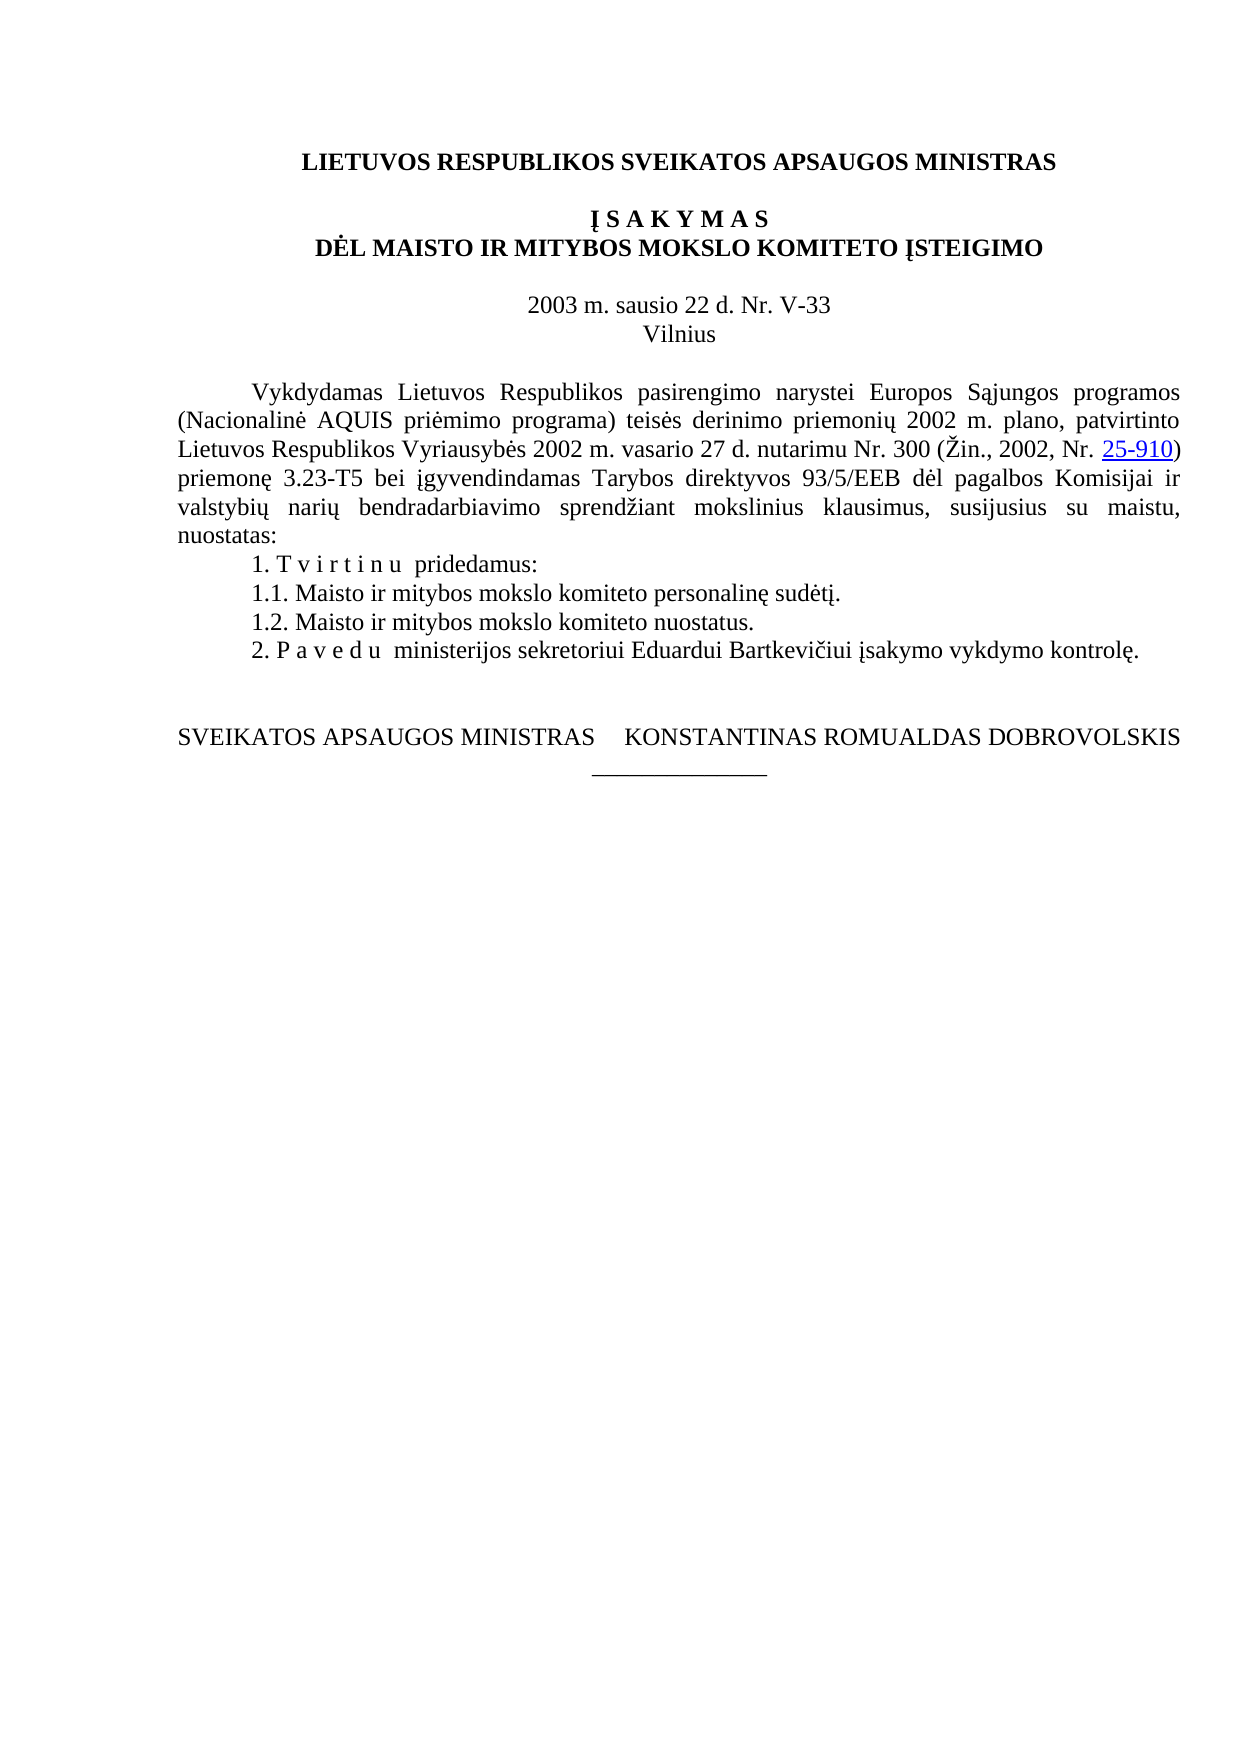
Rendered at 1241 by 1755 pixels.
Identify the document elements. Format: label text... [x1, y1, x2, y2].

text Vilnius [177, 319, 1181, 348]
text 1. Tvirtinu pridedamus: [177, 549, 1181, 578]
text DĖL MAISTO IR MITYBOS MOKSLO KOMITETO ĮSTEIGIMO [177, 233, 1181, 262]
text ______________ [177, 751, 1181, 779]
text 1.2. Maisto ir mitybos mokslo komiteto nuostatus. [177, 607, 1181, 636]
text LIETUVOS RESPUBLIKOS SVEIKATOS APSAUGOS MINISTRAS [177, 147, 1181, 176]
text Į S A K Y M A S [177, 204, 1181, 233]
text Vykdydamas Lietuvos Respublikos pasirengimo narystei Europos Sąjungos programos (Nacionalinė AQUIS priėmimo programa) teisės derinimo priemonių 2002 m. plano, patvirtinto Lietuvos Respublikos Vyriausybės 2002 m. vasario 27 d. nutarimu Nr. 300 (Žin., 2002, Nr. 25-910) priemonę 3.23-T5 bei įgyvendindamas Tarybos direktyvos 93/5/EEB dėl pagalbos Komisijai ir valstybių narių bendradarbiavimo sprendžiant mokslinius klausimus, susijusius su maistu, nuostatas: [177, 377, 1181, 549]
text 2003 m. sausio 22 d. Nr. V-33 [177, 291, 1181, 319]
text 2. Pavedu ministerijos sekretoriui Eduardui Bartkevičiui įsakymo vykdymo kontrolę. [177, 636, 1181, 664]
text SVEIKATOS APSAUGOS MINISTRAS KONSTANTINAS ROMUALDAS DOBROVOLSKIS [177, 722, 1181, 751]
text 1.1. Maisto ir mitybos mokslo komiteto personalinę sudėtį. [177, 578, 1181, 607]
